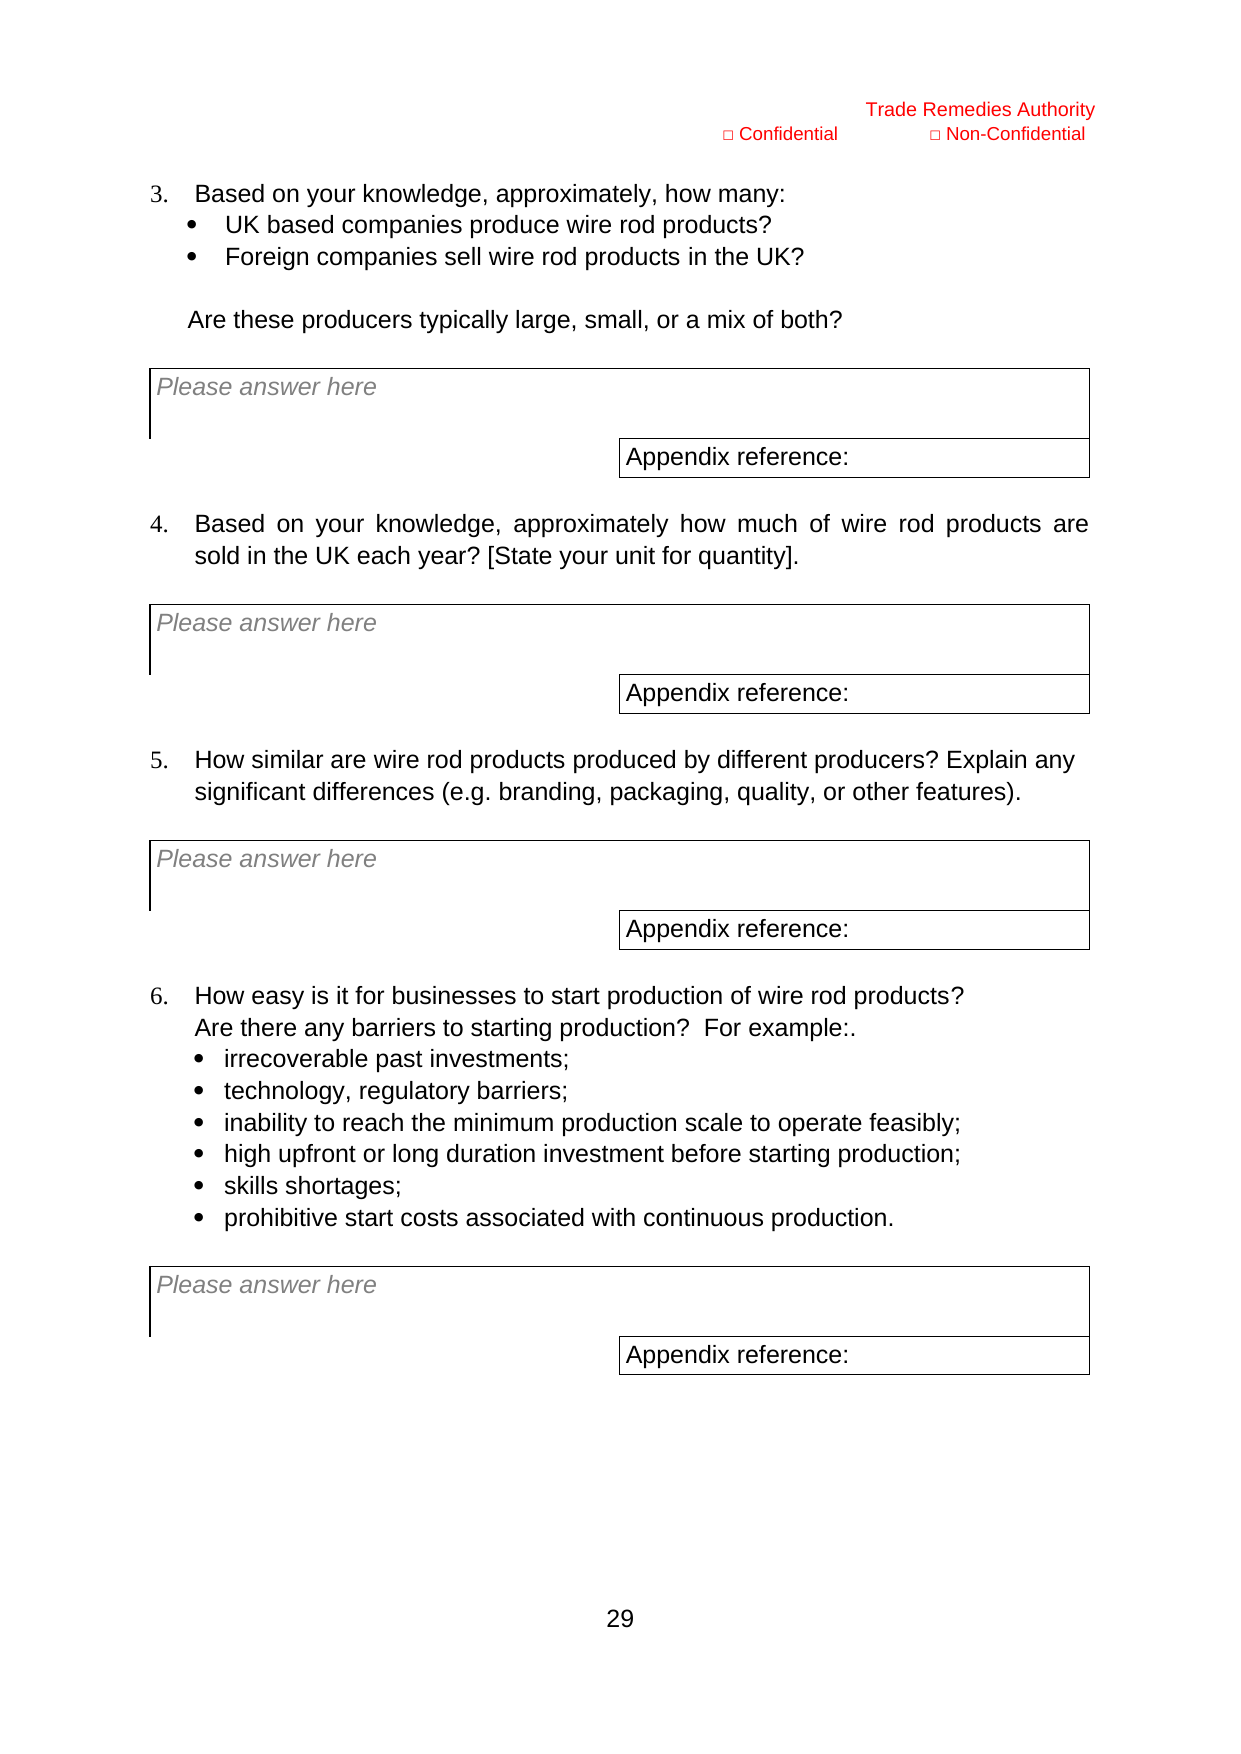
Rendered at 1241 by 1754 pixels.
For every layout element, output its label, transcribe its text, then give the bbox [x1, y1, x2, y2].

list Based on your knowledge, approximately how much of wire rod products are sold in the UK each year? [State your unit for quantity]. [150, 509, 1090, 570]
table_header Please answer here [151, 1267, 1089, 1336]
text Are there any barriers to starting production? For example:. [194, 1013, 1090, 1041]
list prohibitive start costs associated with continuous production. [194, 1203, 1090, 1231]
list How easy is it for businesses to start production of wire rod products? [150, 981, 1090, 1010]
table_cell [150, 675, 619, 713]
list high upfront or long duration investment before starting production; [194, 1139, 1090, 1168]
table_header Please answer here [151, 841, 1089, 910]
table_header Please answer here [151, 369, 1089, 438]
list inability to reach the minimum production scale to operate feasibly; [194, 1108, 1090, 1136]
table_cell [150, 1337, 619, 1374]
table_cell [150, 911, 619, 948]
table_cell Appendix reference: [620, 439, 1089, 477]
list Foreign companies sell wire rod products in the UK? [187, 242, 1090, 271]
list How similar are wire rod products produced by different producers? Explain any significant differences (e.g. branding, packaging, quality, or other features). [150, 745, 1090, 806]
table_cell [150, 439, 619, 477]
list Based on your knowledge, approximately, how many: [150, 179, 1090, 207]
table_cell Appendix reference: [620, 911, 1089, 948]
table_cell Appendix reference: [620, 675, 1089, 713]
list irrecoverable past investments; [194, 1044, 1090, 1073]
list technology, regulatory barriers; [194, 1076, 1090, 1105]
table_cell Appendix reference: [620, 1337, 1089, 1374]
table_header Please answer here [151, 605, 1089, 674]
list skills shortages; [194, 1171, 1090, 1200]
text Are these producers typically large, small, or a mix of both? [187, 305, 1090, 334]
list UK based companies produce wire rod products? [187, 210, 1090, 239]
